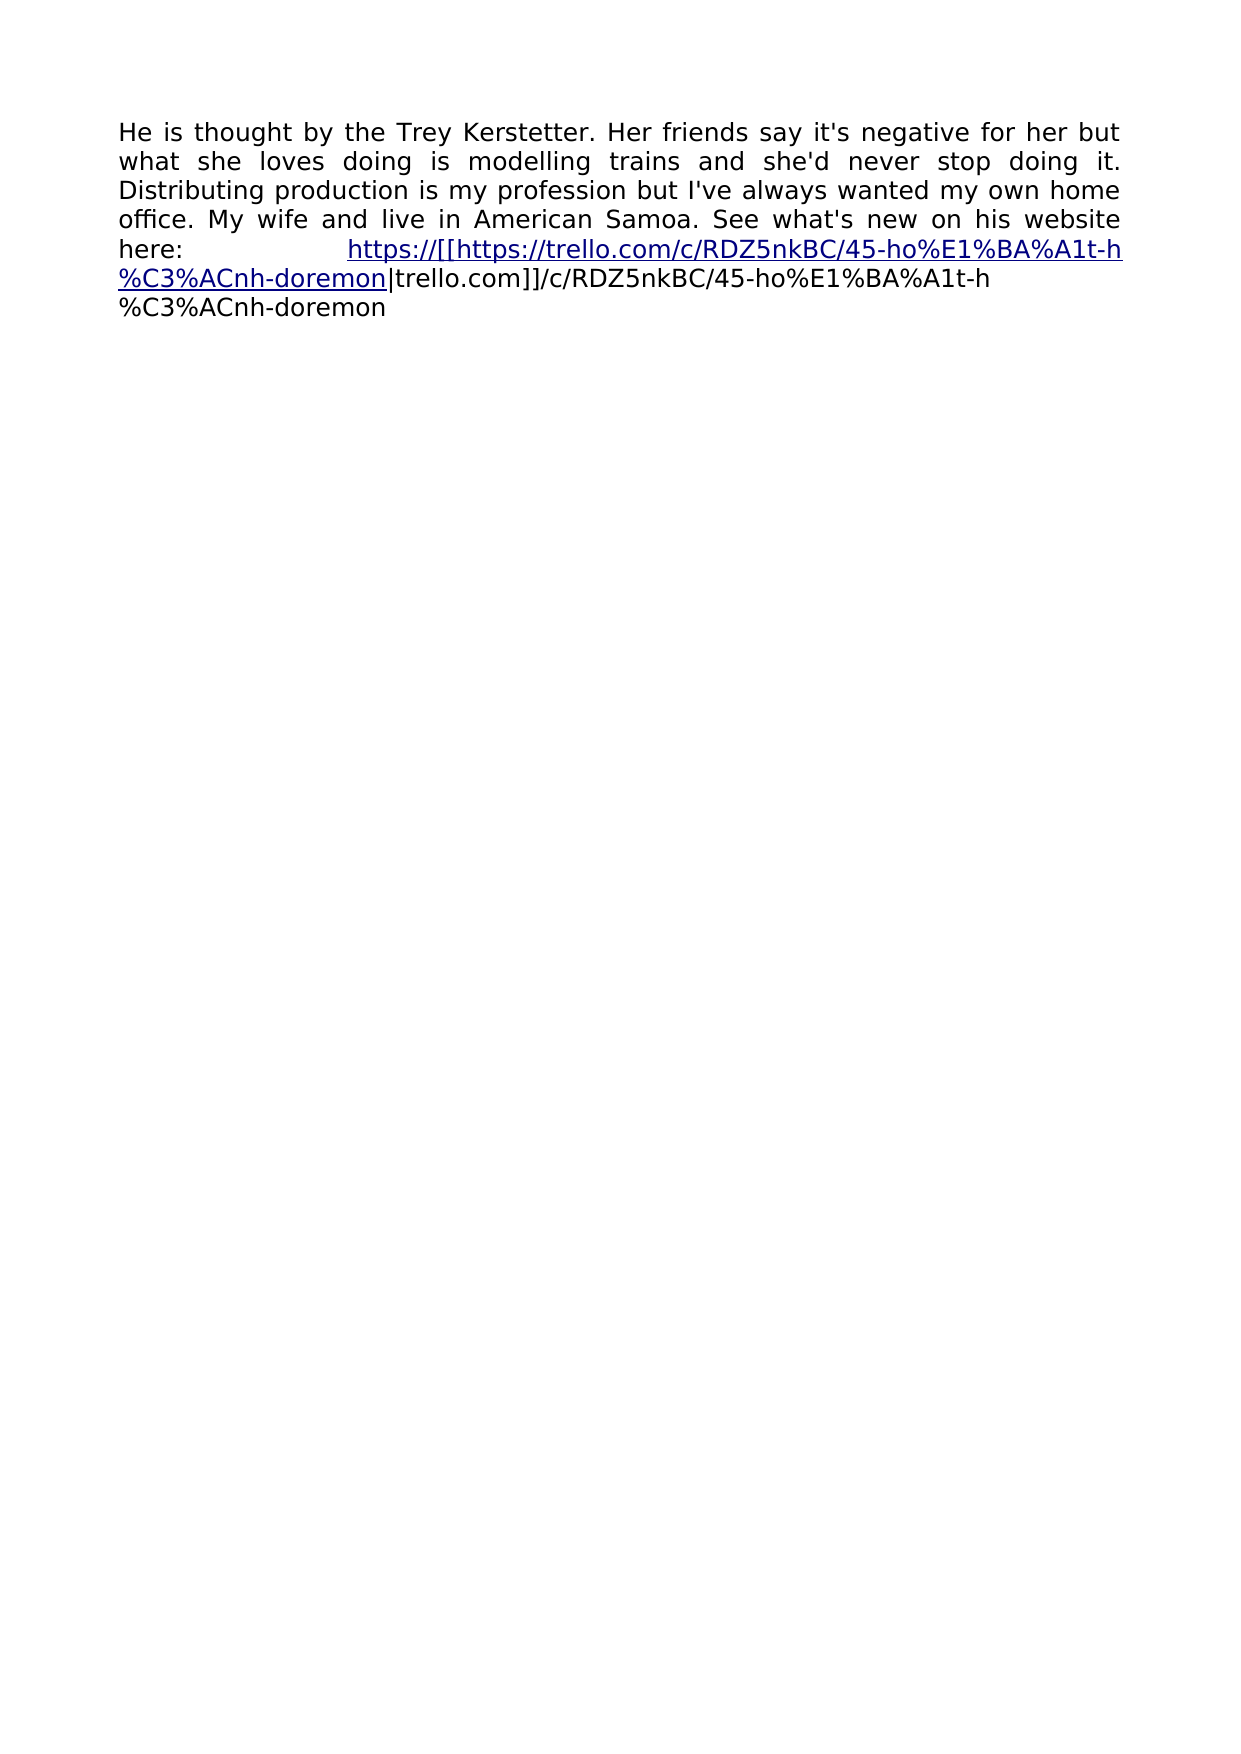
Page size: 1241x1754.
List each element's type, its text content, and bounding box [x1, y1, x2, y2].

text He is thought by the Trey Kerstetter. Her friends say it's negative for her but what she loves doing is modelling trains and she'd never stop doing it. Distributing production is my profession but I've always wanted my own home office. My wife and live in American Samoa. See what's new on his website here: https://[[https://trello.com/c/RDZ5nkBC/45-ho%E1%BA%A1t-h%C3%ACnh-doremon|trello.com]]/c/RDZ5nkBC/45-ho%E1%BA%A1t-h%C3%ACnh-doremon [118, 118, 1122, 322]
